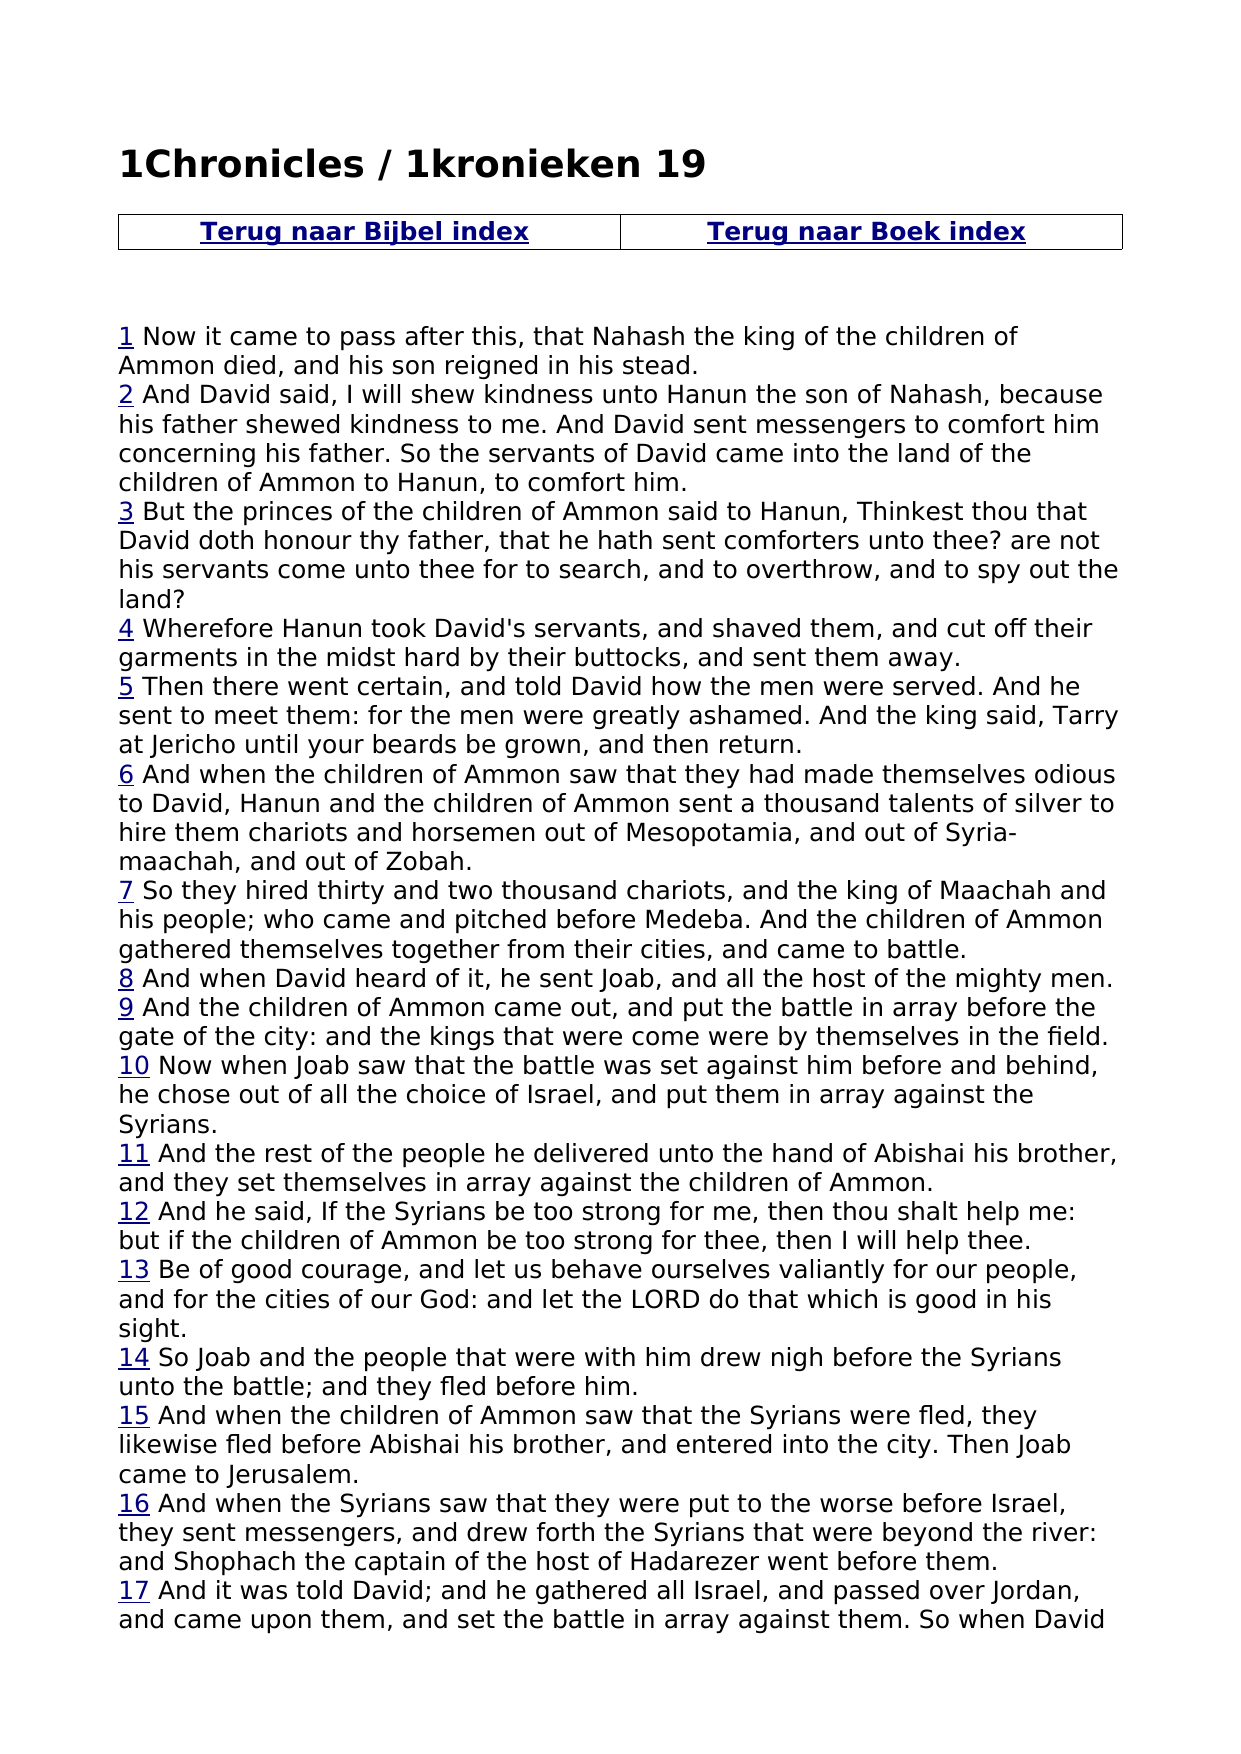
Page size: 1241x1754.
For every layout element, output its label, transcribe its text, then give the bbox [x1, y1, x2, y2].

table_header Terug naar Bijbel index [119, 215, 620, 249]
text 1 Now it came to pass after this, that Nahash the king of the children of Ammon died, and his son reigned in his stead. 2 And David said, I will shew kindness unto Hanun the son of Nahash, because his father shewed kindness to me. And David sent messengers to comfort him concerning his father. So the servants of David came into the land of the children of Ammon to Hanun, to comfort him. 3 But the princes of the children of Ammon said to Hanun, Thinkest thou that David doth honour thy father, that he hath sent comforters unto thee? are not his servants come unto thee for to search, and to overthrow, and to spy out the land? 4 Wherefore Hanun took David's servants, and shaved them, and cut off their garments in the midst hard by their buttocks, and sent them away. 5 Then there went certain, and told David how the men were served. And he sent to meet them: for the men were greatly ashamed. And the king said, Tarry at Jericho until your beards be grown, and then return. 6 And when the children of Ammon saw that they had made themselves odious to David, Hanun and the children of Ammon sent a thousand talents of silver to hire them chariots and horsemen out of Mesopotamia, and out of Syria-maachah, and out of Zobah. 7 So they hired thirty and two thousand chariots, and the king of Maachah and his people; who came and pitched before Medeba. And the children of Ammon gathered themselves together from their cities, and came to battle. 8 And when David heard of it, he sent Joab, and all the host of the mighty men. 9 And the children of Ammon came out, and put the battle in array before the gate of the city: and the kings that were come were by themselves in the field. 10 Now when Joab saw that the battle was set against him before and behind, he chose out of all the choice of Israel, and put them in array against the Syrians. 11 And the rest of the people he delivered unto the hand of Abishai his brother, and they set themselves in array against the children of Ammon. 12 And he said, If the Syrians be too strong for me, then thou shalt help me: but if the children of Ammon be too strong for thee, then I will help thee. 13 Be of good courage, and let us behave ourselves valiantly for our people, and for the cities of our God: and let the LORD do that which is good in his sight. 14 So Joab and the people that were with him drew nigh before the Syrians unto the battle; and they fled before him. 15 And when the children of Ammon saw that the Syrians were fled, they likewise fled before Abishai his brother, and entered into the city. Then Joab came to Jerusalem. 16 And when the Syrians saw that they were put to the worse before Israel, they sent messengers, and drew forth the Syrians that were beyond the river: and Shophach the captain of the host of Hadarezer went before them. 17 And it was told David; and he gathered all Israel, and passed over Jordan, and came upon them, and set the battle in array against them. So when David [118, 264, 1122, 1635]
table_header Terug naar Boek index [621, 215, 1122, 249]
subtitle 1Chronicles / 1kronieken 19 [118, 143, 1122, 187]
